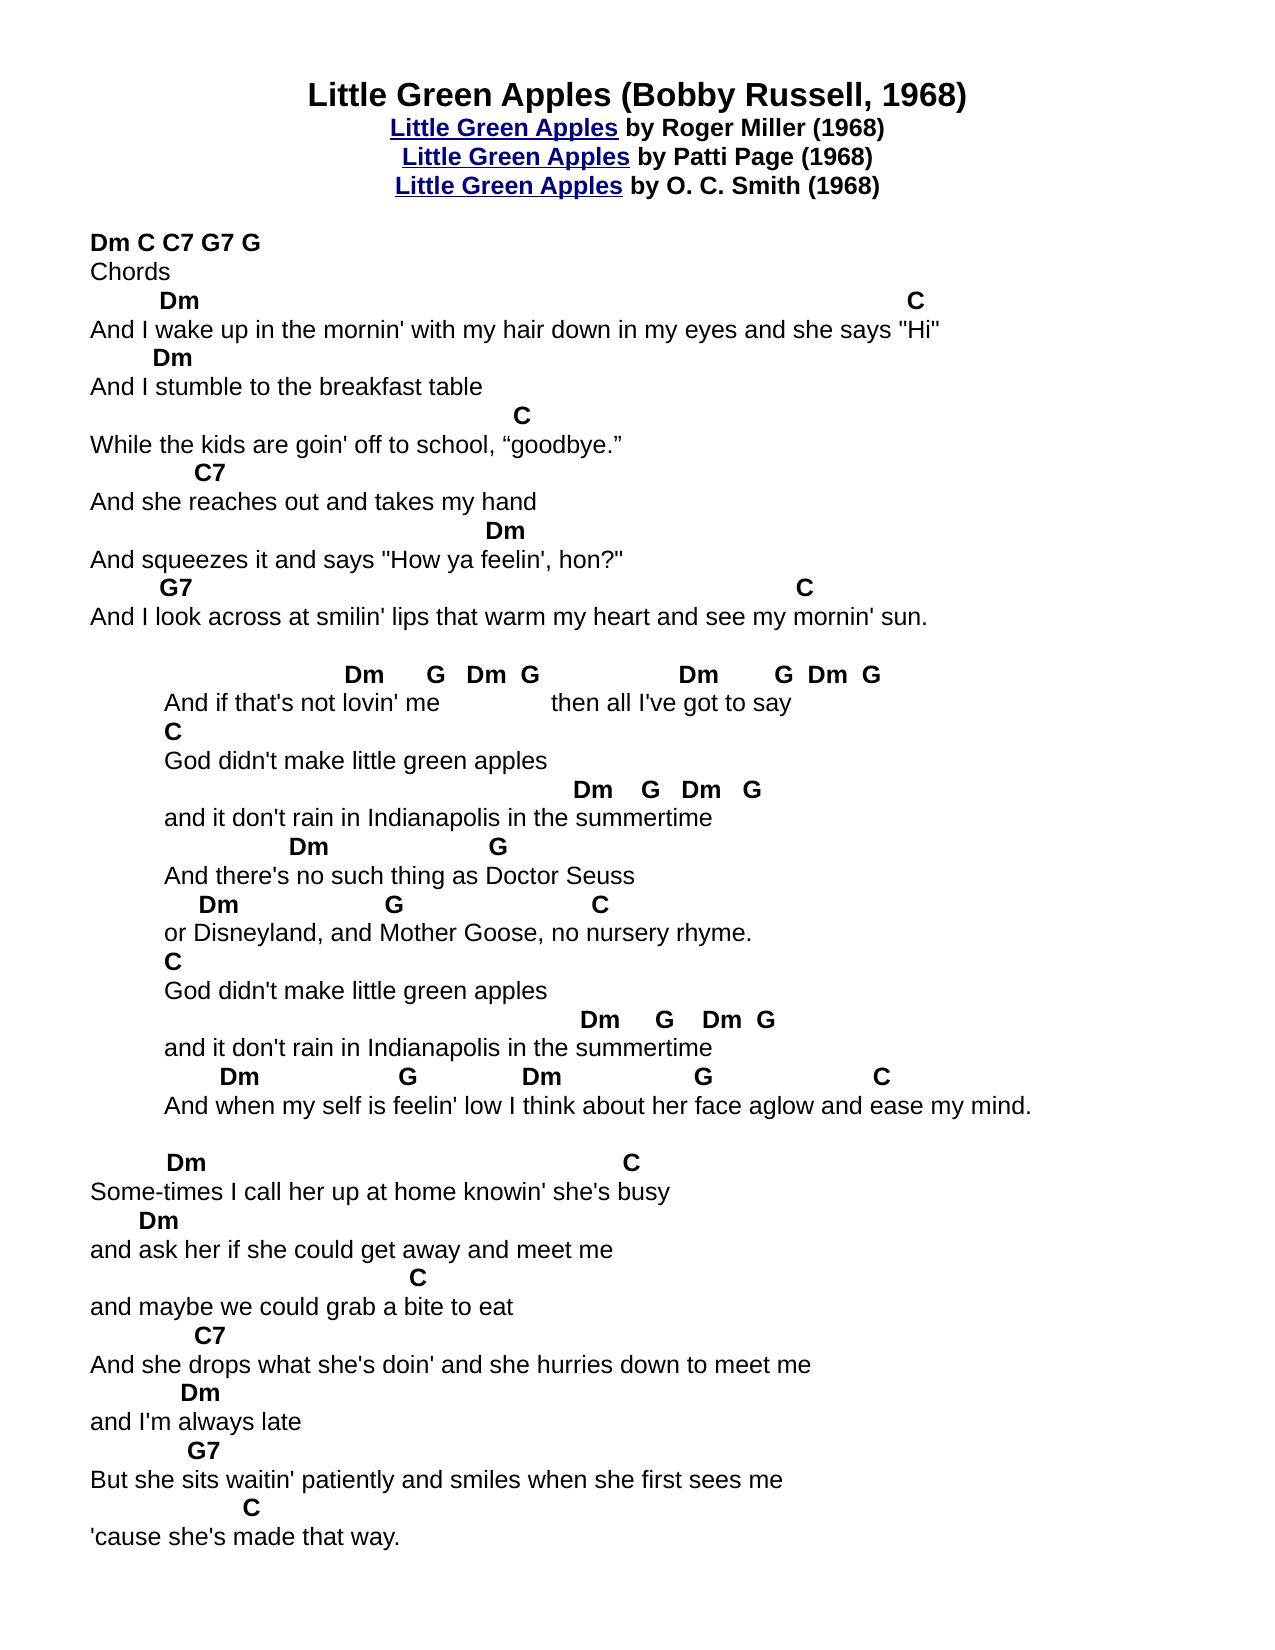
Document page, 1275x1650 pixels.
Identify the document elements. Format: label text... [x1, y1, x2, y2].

text C [90, 401, 1185, 430]
text Dm C [90, 286, 1185, 315]
text Dm G Dm G [164, 775, 1185, 803]
text Dm C [90, 1148, 1185, 1177]
text Dm C C7 G7 G [90, 228, 1185, 257]
text But she sits waitin' patiently and smiles when she first sees me [90, 1465, 1185, 1493]
text And I look across at smilin' lips that warm my heart and see my mornin' sun. [90, 602, 1185, 631]
text Little Green Apples (Bobby Russell, 1968) [90, 75, 1185, 113]
text While the kids are goin' off to school, “goodbye.” [90, 430, 1185, 458]
text C [164, 717, 1185, 746]
text Dm [90, 343, 1185, 372]
text C [90, 1493, 1185, 1522]
text And I wake up in the mornin' with my hair down in my eyes and she says "Hi" [90, 315, 1185, 343]
text And when my self is feelin' low I think about her face aglow and ease my mind. [164, 1091, 1185, 1120]
text or Disneyland, and Mother Goose, no nursery rhyme. [164, 918, 1185, 947]
text Little Green Apples by Roger Miller (1968) [90, 113, 1185, 142]
text Dm [90, 1378, 1185, 1407]
text G7 [90, 1436, 1185, 1465]
text God didn't make little green apples [164, 746, 1185, 775]
text Dm [90, 1206, 1185, 1235]
text Some-times I call her up at home knowin' she's busy [90, 1177, 1185, 1206]
text and ask her if she could get away and meet me [90, 1235, 1185, 1263]
text C7 [90, 458, 1185, 487]
text and it don't rain in Indianapolis in the summertime [164, 1033, 1185, 1062]
text Dm G Dm G Dm G Dm G [164, 660, 1185, 688]
text Dm G C [164, 890, 1185, 918]
text Dm G Dm G [164, 1005, 1185, 1033]
text and I'm always late [90, 1407, 1185, 1436]
text And there's no such thing as Doctor Seuss [164, 861, 1185, 890]
text C [164, 947, 1185, 976]
text Dm G [164, 832, 1185, 861]
text And squeezes it and says "How ya feelin', hon?" [90, 545, 1185, 573]
text And she drops what she's doin' and she hurries down to meet me [90, 1350, 1185, 1378]
text and maybe we could grab a bite to eat [90, 1292, 1185, 1321]
text G7 C [90, 573, 1185, 602]
text Dm [90, 516, 1185, 545]
text C7 [90, 1321, 1185, 1350]
text Little Green Apples by O. C. Smith (1968) [90, 171, 1185, 200]
text Chords [90, 257, 1185, 286]
text Dm G Dm G C [164, 1062, 1185, 1091]
text and it don't rain in Indianapolis in the summertime [164, 803, 1185, 832]
text And if that's not lovin' me then all I've got to say [164, 688, 1185, 717]
text And she reaches out and takes my hand [90, 487, 1185, 516]
text Little Green Apples by Patti Page (1968) [90, 142, 1185, 171]
text 'cause she's made that way. [90, 1522, 1185, 1551]
text God didn't make little green apples [164, 976, 1185, 1005]
text C [90, 1263, 1185, 1292]
text And I stumble to the breakfast table [90, 372, 1185, 401]
